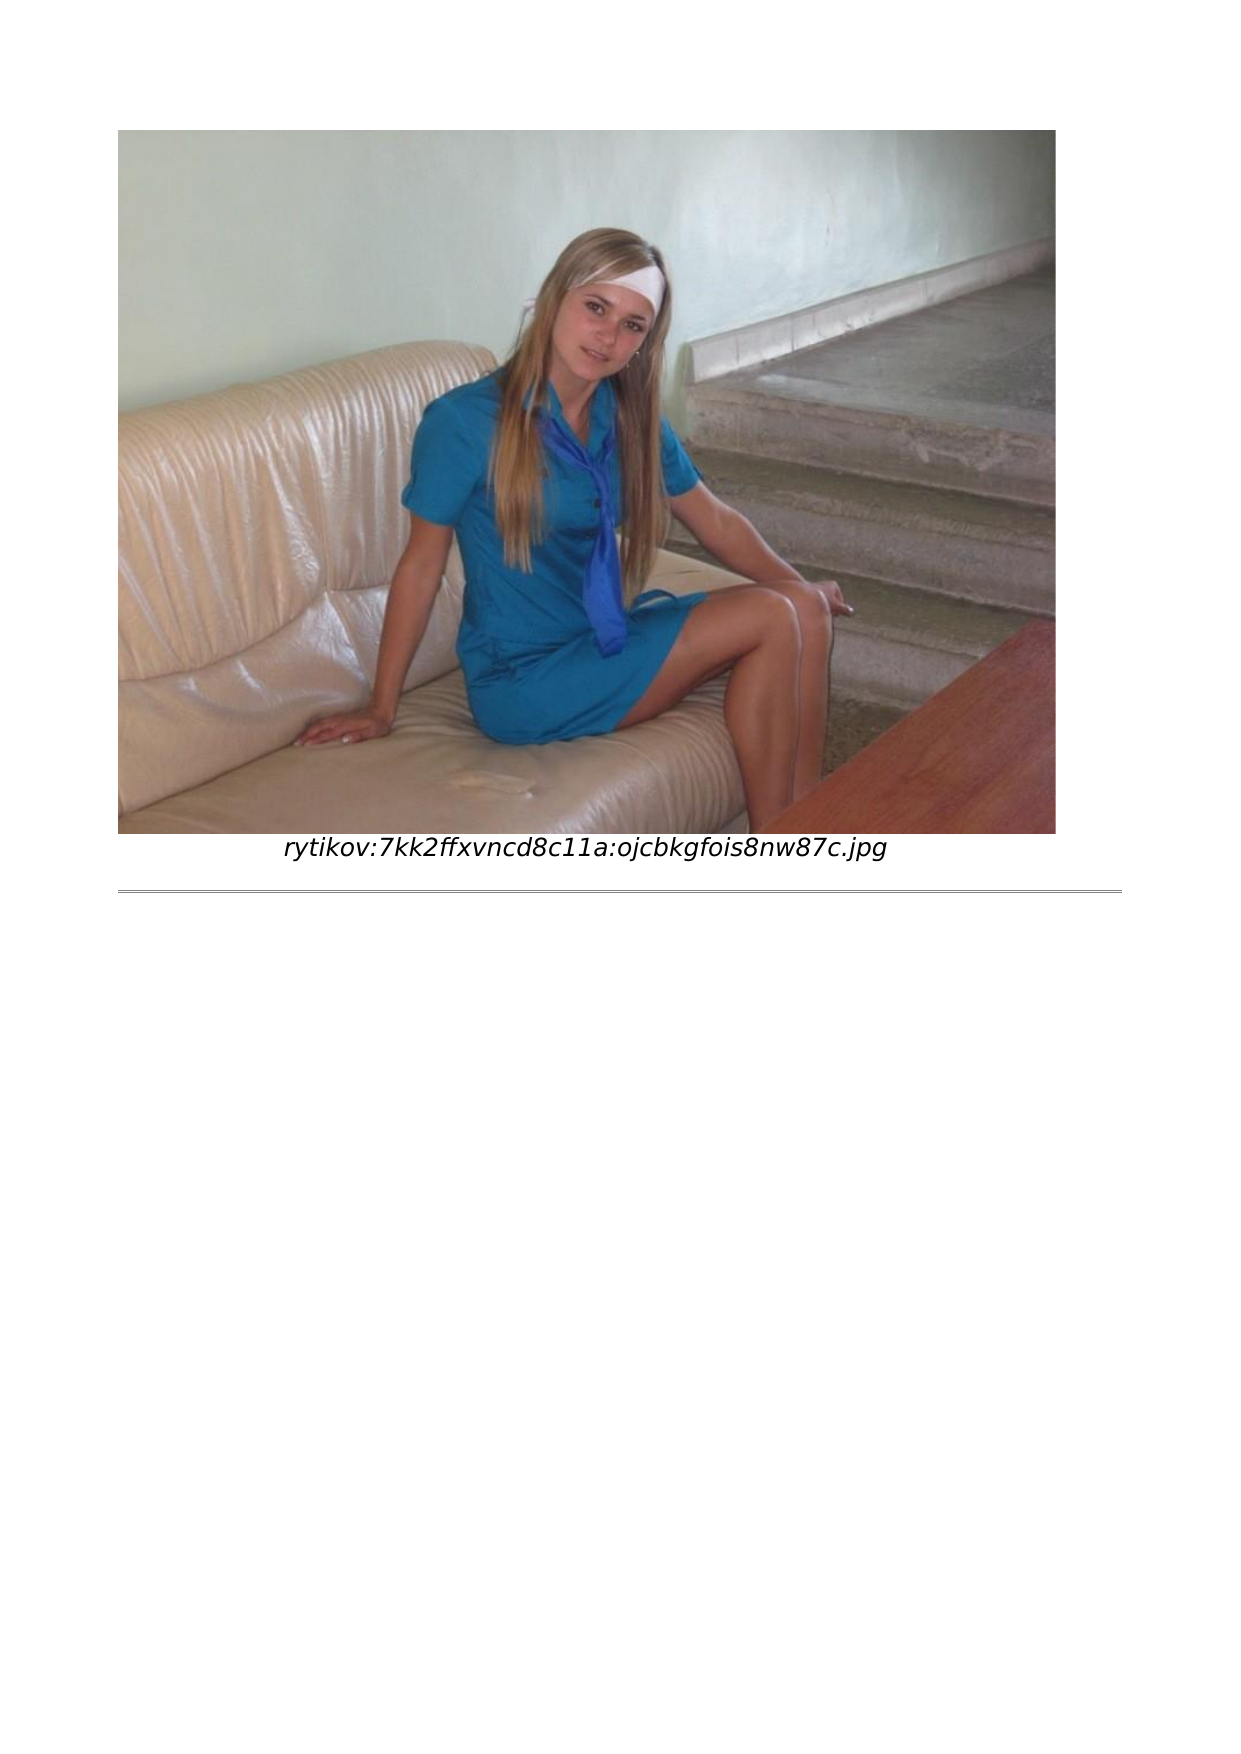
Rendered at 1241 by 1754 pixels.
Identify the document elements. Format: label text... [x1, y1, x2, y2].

text rytikov:7kk2ffxvncd8c11a:ojcbkgfois8nw87c.jpg [118, 834, 1056, 863]
picture [118, 130, 1056, 834]
